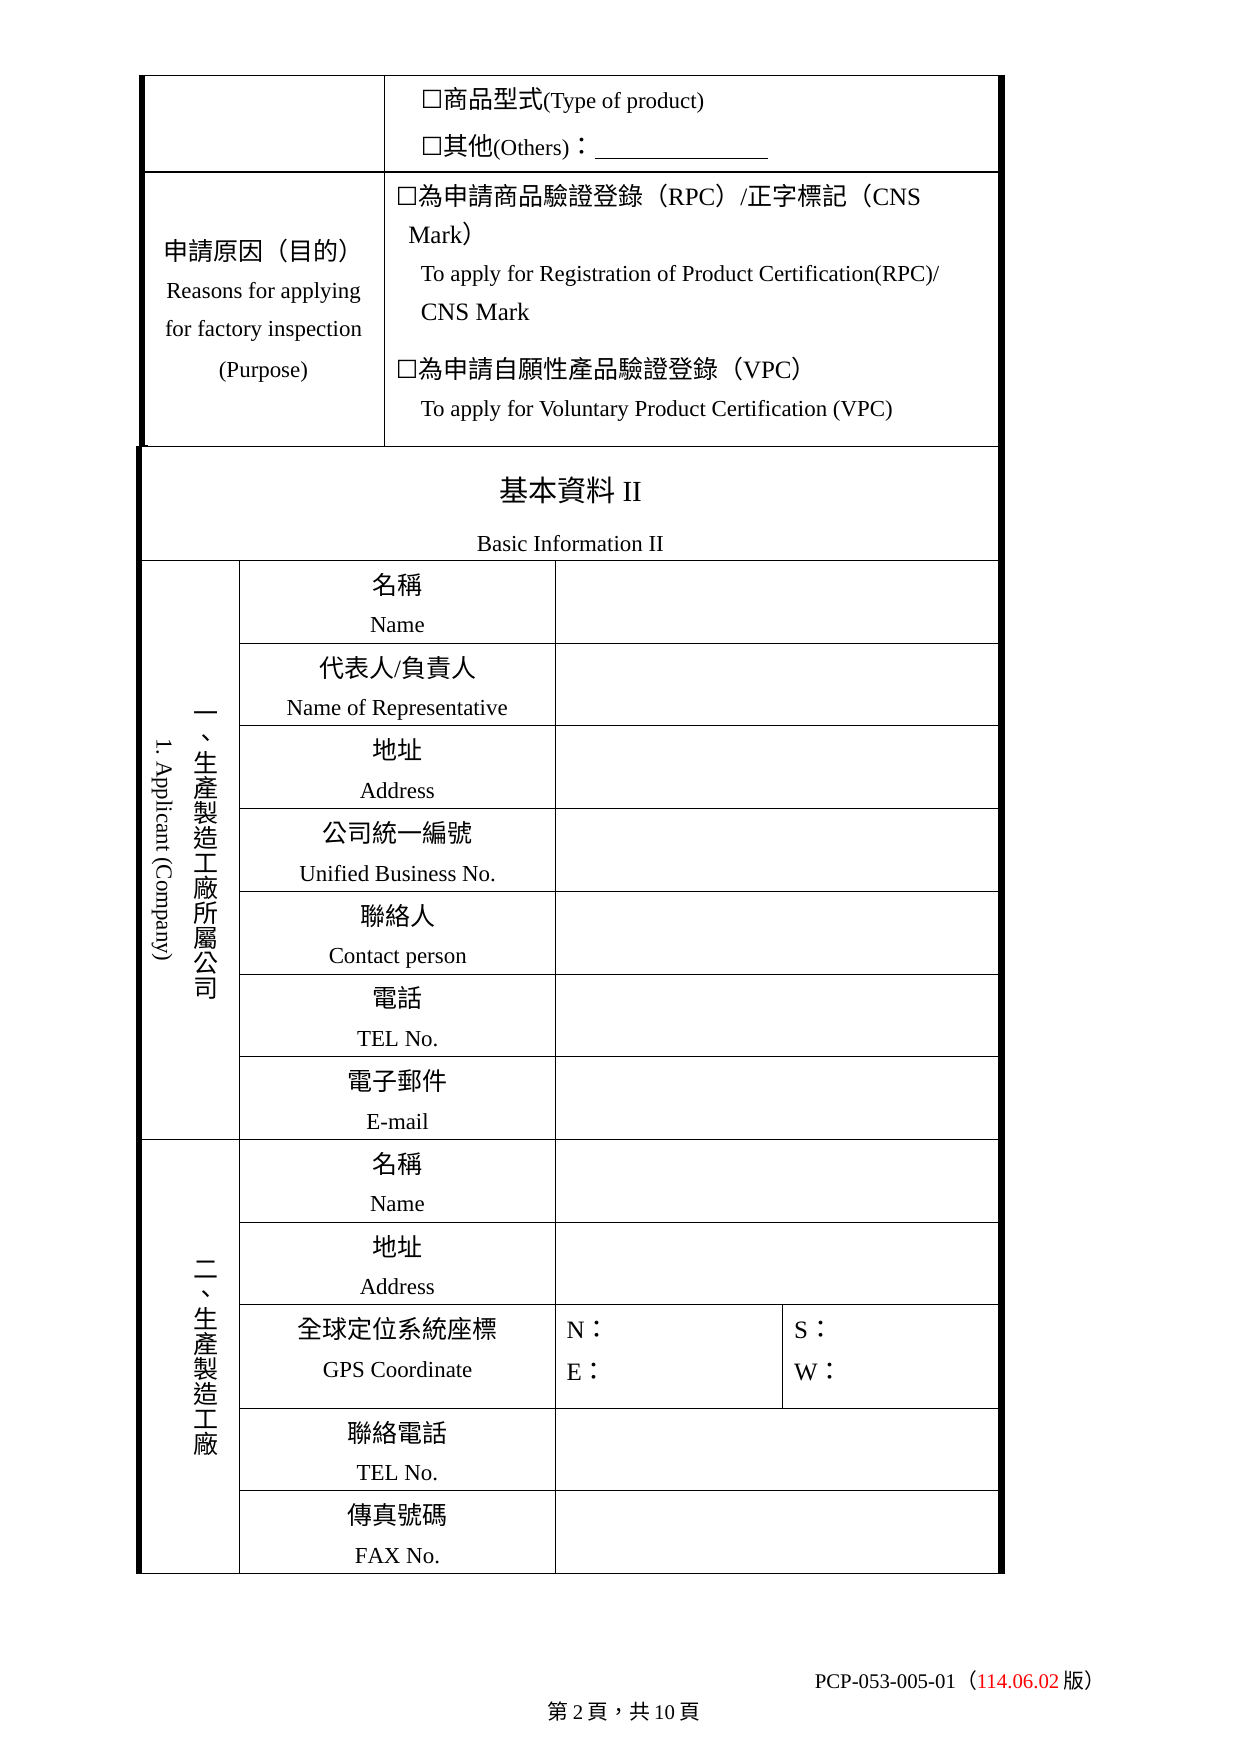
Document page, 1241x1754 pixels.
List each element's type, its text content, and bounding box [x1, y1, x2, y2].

table_cell 名稱 Name [240, 1140, 555, 1222]
table_cell 傳真號碼 FAX No. [240, 1491, 555, 1573]
table_cell 一、生產製造工廠所屬公司 1. Applicant (Company) [142, 561, 239, 1139]
table_cell ☐商品型式(Type of product) ☐其他(Others)： [385, 76, 998, 171]
table_cell 名稱 Name [240, 561, 555, 643]
table_cell [556, 809, 998, 891]
table_cell 聯絡電話 TEL No. [240, 1409, 555, 1490]
table_cell 電話 TEL No. [240, 975, 555, 1056]
table_cell [556, 561, 998, 643]
table_cell [556, 1409, 998, 1490]
table_cell 基本資料 II Basic Information II [142, 447, 998, 560]
table_cell 地址 Address [240, 1223, 555, 1304]
table_cell S： W： [783, 1305, 998, 1408]
table_cell [556, 1057, 998, 1139]
table_cell 聯絡人 Contact person [240, 892, 555, 973]
table_cell [556, 726, 998, 808]
table_cell N： E： [556, 1305, 782, 1408]
table_cell 申請原因（目的） Reasons for applying for factory inspection (Purpose) [145, 173, 384, 446]
table_cell 代表人/負責人 Name of Representative [240, 644, 555, 725]
table_cell [556, 1223, 998, 1304]
table_cell 二、生產製造工廠 2. Manufacturing Plant (Factory) [142, 1140, 239, 1573]
table_cell [556, 644, 998, 725]
table_cell [556, 975, 998, 1056]
table_cell [145, 76, 384, 171]
table_cell [556, 1491, 998, 1573]
table_cell [556, 892, 998, 973]
table_cell ☐為申請商品驗證登錄（RPC）/正字標記（CNS Mark） To apply for Registration of Product Certification(RPC)/ CNS Mark ☐為申請自願性產品驗證登錄（VPC） To apply for Voluntary Product Certification (VPC) [385, 173, 998, 446]
table_cell 地址 Address [240, 726, 555, 808]
table_cell 全球定位系統座標 GPS Coordinate [240, 1305, 555, 1408]
table_cell [556, 1140, 998, 1222]
table_cell 公司統一編號 Unified Business No. [240, 809, 555, 891]
table_cell 電子郵件 E-mail [240, 1057, 555, 1139]
